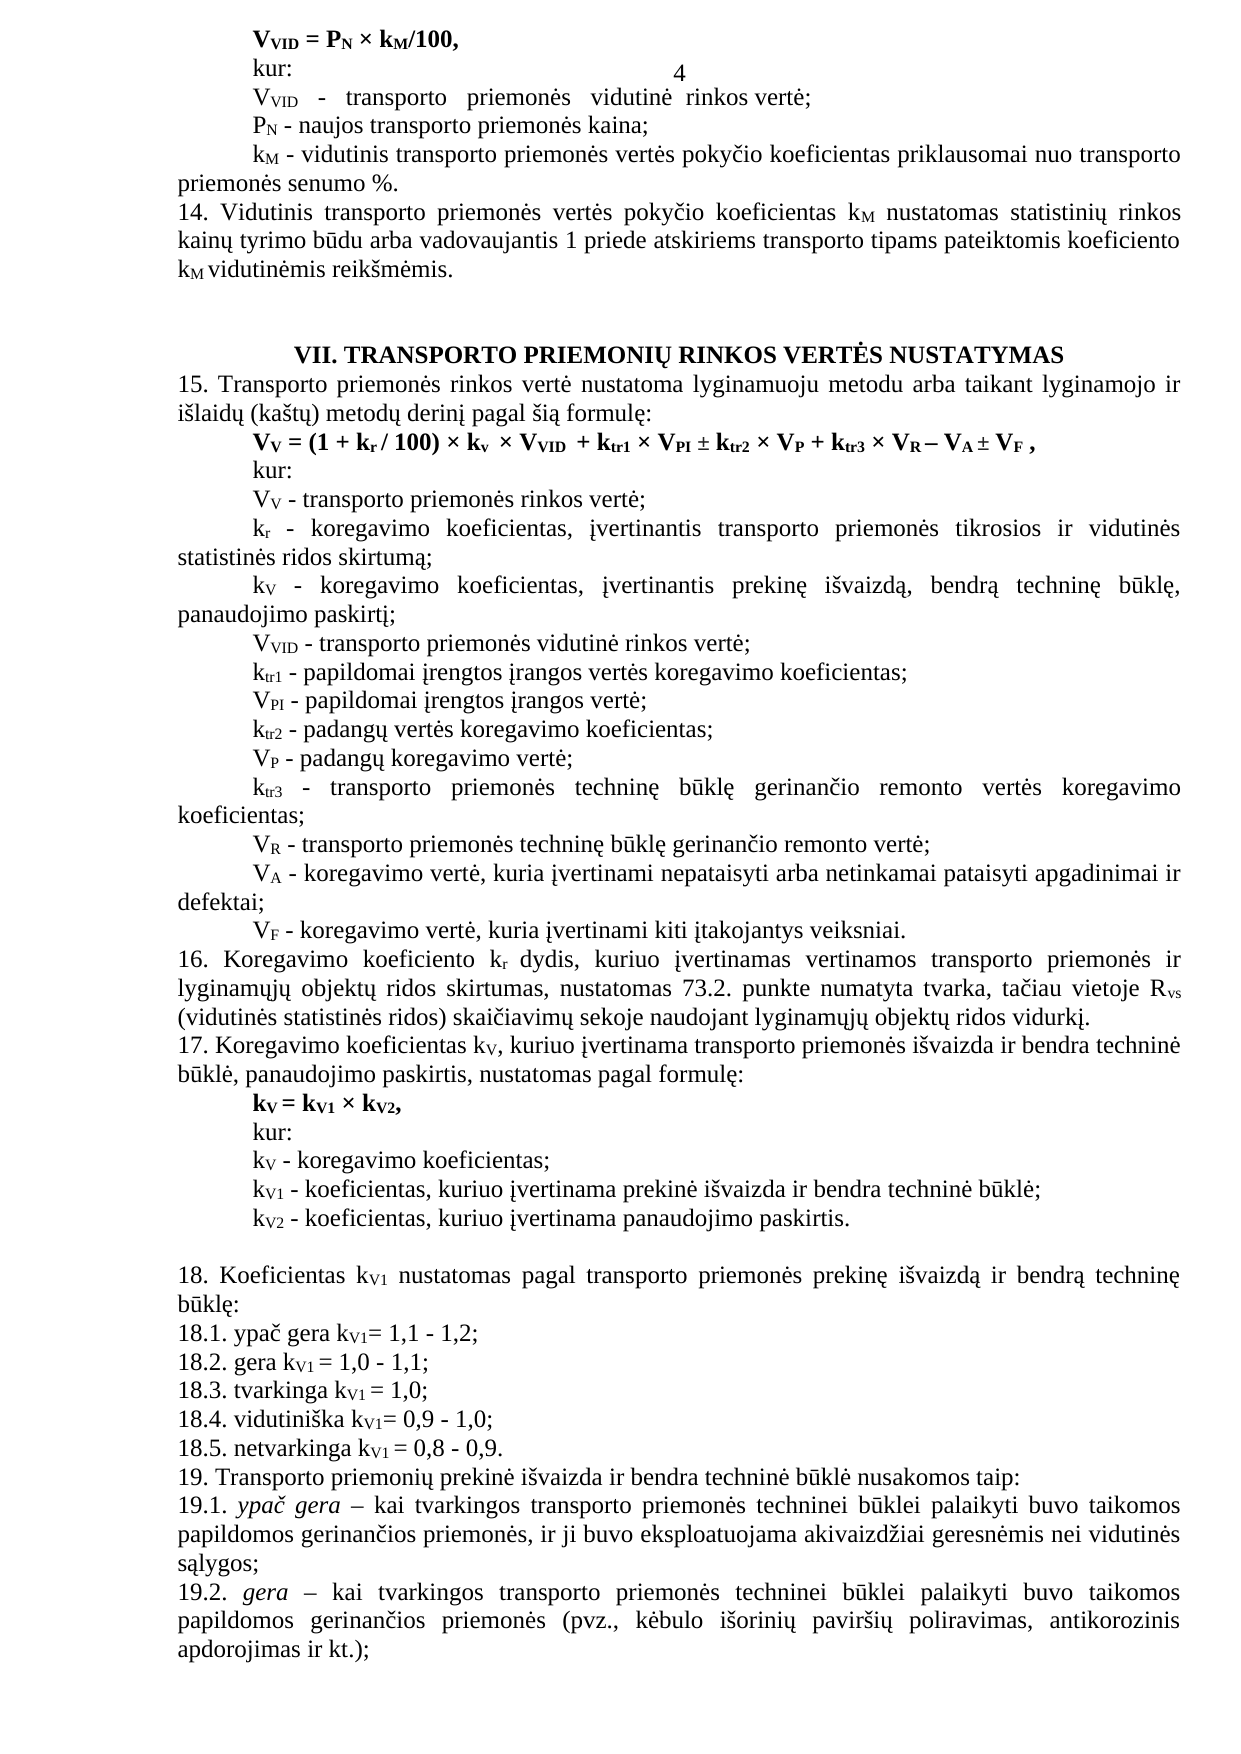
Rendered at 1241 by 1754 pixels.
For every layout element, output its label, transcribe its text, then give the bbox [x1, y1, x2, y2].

text 19. Transporto priemonių prekinė išvaizda ir bendra techninė būklė nusakomos taip: [177, 1462, 1181, 1490]
text kur: [177, 53, 673, 82]
text 14. Vidutinis transporto priemonės vertės pokyčio koeficientas kM nustatomas statistinių rinkos kainų tyrimo būdu arba vadovaujantis 1 priede atskiriems transporto tipams pateiktomis koeficiento kM vidutinėmis reikšmėmis. [177, 197, 1181, 283]
text 16. Koregavimo koeficiento kr dydis, kuriuo įvertinamas vertinamos transporto priemonės ir lyginamųjų objektų ridos skirtumas, nustatomas 73.2. punkte numatyta tvarka, tačiau vietoje Rvs (vidutinės statistinės ridos) skaičiavimų sekoje naudojant lyginamųjų objektų ridos vidurkį. [177, 944, 1181, 1030]
text kV - koregavimo koeficientas, įvertinantis prekinę išvaizdą, bendrą techninę būklę, panaudojimo paskirtį; [177, 570, 1181, 628]
text 18.2. gera kV1 = 1,0 - 1,1; [177, 1347, 1181, 1375]
text 18.4. vidutiniška kV1= 0,9 - 1,0; [177, 1404, 1181, 1433]
text kV1 - koeficientas, kuriuo įvertinama prekinė išvaizda ir bendra techninė būklė; [177, 1174, 1181, 1203]
text 18.3. tvarkinga kV1 = 1,0; [177, 1375, 1181, 1404]
text VV = (1 + kr / 100) × kv × VVID + ktr1 × VPI ± ktr2 × VP + ktr3 × VR – VA ± VF , [177, 427, 1181, 455]
text 19.2. gera – kai tvarkingos transporto priemonės techninei būklei palaikyti buvo taikomos papildomos gerinančios priemonės (pvz., kėbulo išorinių paviršių poliravimas, antikorozinis apdorojimas ir kt.); [177, 1577, 1181, 1663]
text VR - transporto priemonės techninę būklę gerinančio remonto vertė; [177, 829, 1181, 858]
text VA - koregavimo vertė, kuria įvertinami nepataisyti arba netinkamai pataisyti apgadinimai ir defektai; [177, 858, 1181, 915]
text PN - naujos transporto priemonės kaina; [177, 110, 1181, 139]
text 19.1. ypač gera – kai tvarkingos transporto priemonės techninei būklei palaikyti buvo taikomos papildomos gerinančios priemonės, ir ji buvo eksploatuojama akivaizdžiai geresnėmis nei vidutinės sąlygos; [177, 1490, 1181, 1577]
text 15. Transporto priemonės rinkos vertė nustatoma lyginamuoju metodu arba taikant lyginamojo ir išlaidų (kaštų) metodų derinį pagal šią formulę: [177, 369, 1181, 427]
text kV = kV1 × kV2, [177, 1088, 1181, 1117]
text 18.1. ypač gera kV1= 1,1 - 1,2; [177, 1318, 1181, 1347]
text VF - koregavimo vertė, kuria įvertinami kiti įtakojantys veiksniai. [177, 915, 1181, 944]
text kur: [177, 1117, 1181, 1145]
text ktr1 - papildomai įrengtos įrangos vertės koregavimo koeficientas; [177, 657, 1181, 685]
text VVID - transporto priemonės vidutinė rinkos vertė; [177, 82, 1181, 110]
text kV2 - koeficientas, kuriuo įvertinama panaudojimo paskirtis. [177, 1203, 1181, 1232]
text VPI - papildomai įrengtos įrangos vertė; [177, 685, 1181, 714]
text kM - vidutinis transporto priemonės vertės pokyčio koeficientas priklausomai nuo transporto priemonės senumo %. [177, 139, 1181, 197]
text VVID - transporto priemonės vidutinė rinkos vertė; [177, 628, 1181, 657]
text ktr3 - transporto priemonės techninę būklę gerinančio remonto vertės koregavimo koeficientas; [177, 772, 1181, 829]
text 18. Koeficientas kV1 nustatomas pagal transporto priemonės prekinę išvaizdą ir bendrą techninę būklę: [177, 1260, 1181, 1318]
text VVID = PN × kM/100, [177, 24, 673, 53]
text kur: [177, 455, 1181, 484]
text VV - transporto priemonės rinkos vertė; [177, 484, 1181, 513]
text ktr2 - padangų vertės koregavimo koeficientas; [177, 714, 1181, 743]
text VP - padangų koregavimo vertė; [177, 743, 1181, 772]
text kr - koregavimo koeficientas, įvertinantis transporto priemonės tikrosios ir vidutinės statistinės ridos skirtumą; [177, 513, 1181, 570]
text kV - koregavimo koeficientas; [177, 1145, 1181, 1174]
text VII. TRANSPORTO PRIEMONIŲ RINKOS VERTĖS NUSTATYMAS [177, 340, 1181, 369]
text [686, 24, 1181, 53]
text 18.5. netvarkinga kV1 = 0,8 - 0,9. [177, 1433, 1181, 1462]
text [686, 53, 1181, 82]
text 17. Koregavimo koeficientas kV, kuriuo įvertinama transporto priemonės išvaizda ir bendra techninė būklė, panaudojimo paskirtis, nustatomas pagal formulę: [177, 1030, 1181, 1088]
